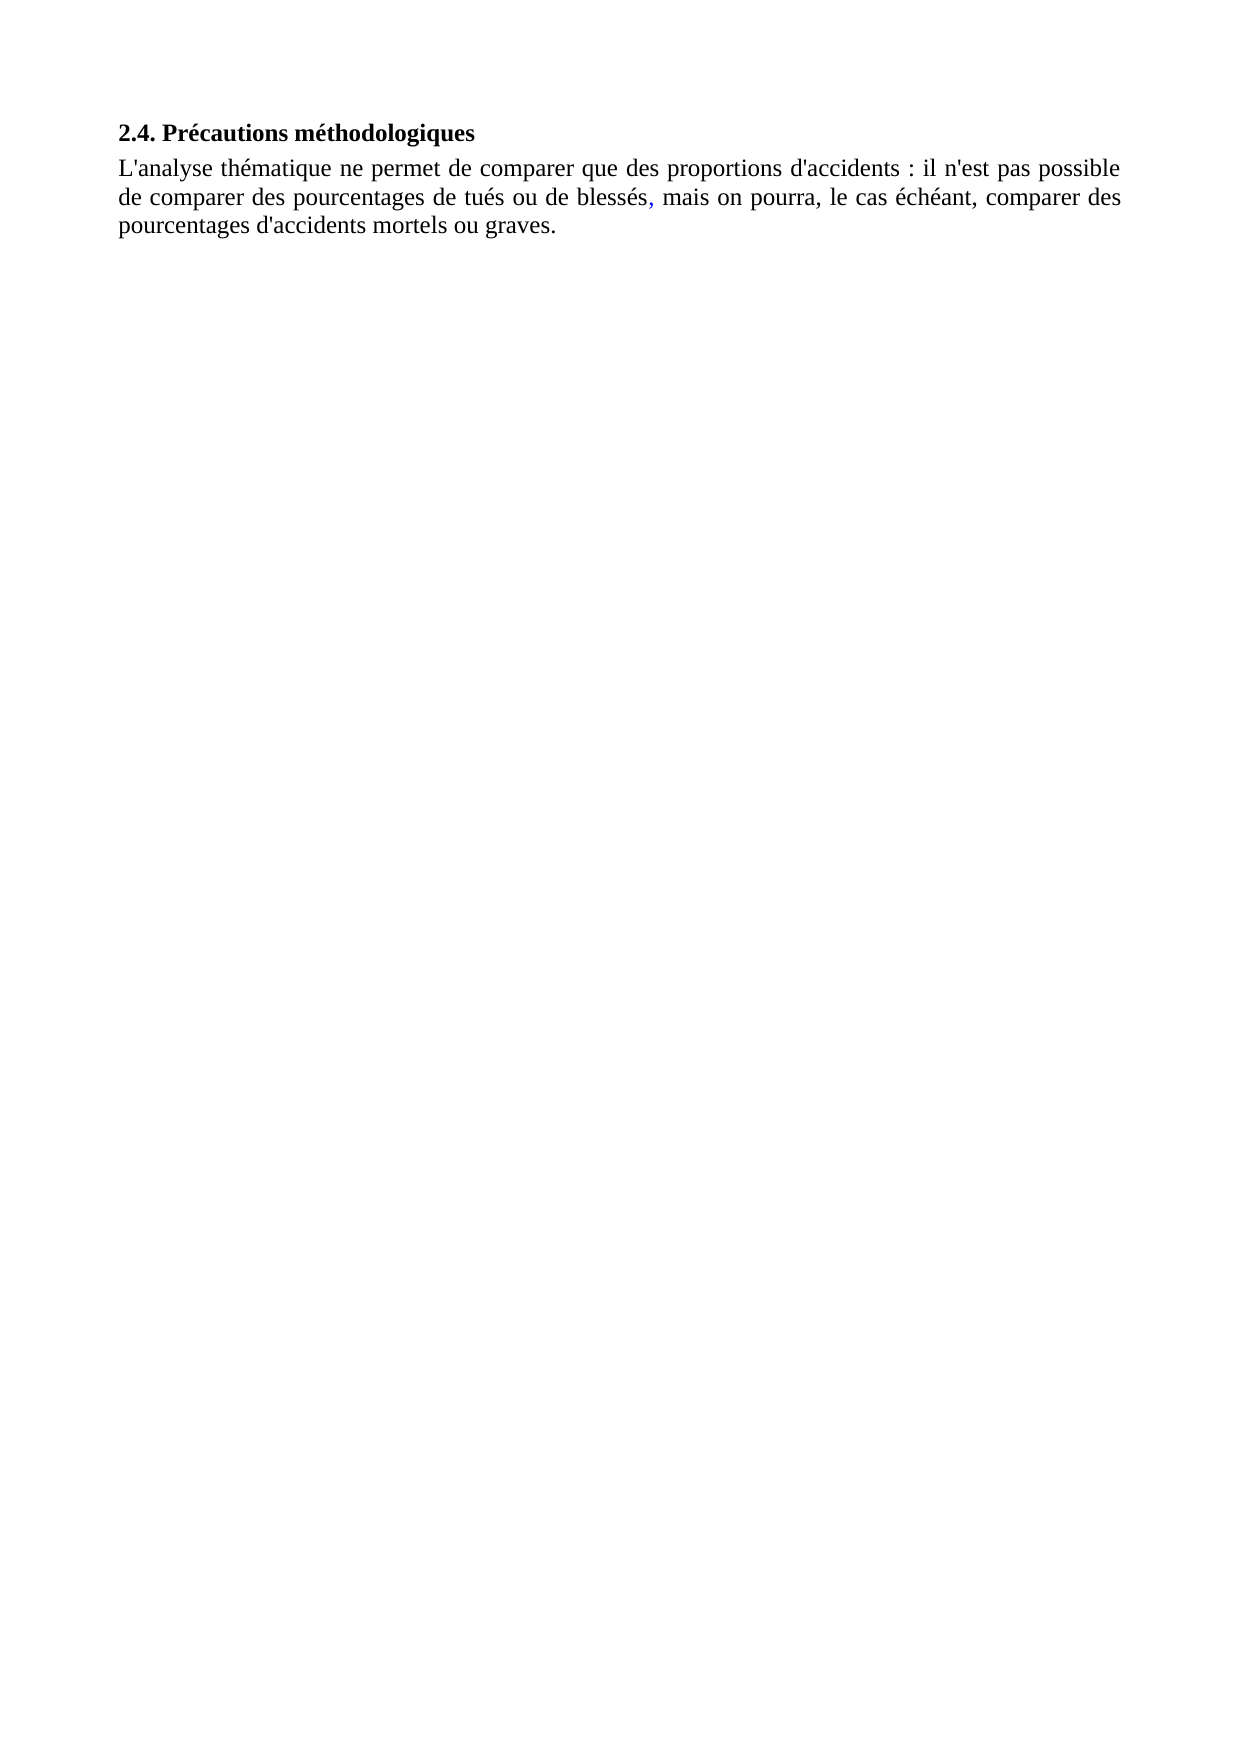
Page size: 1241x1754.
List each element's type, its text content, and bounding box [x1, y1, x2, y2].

text L'analyse thématique ne permet de comparer que des proportions d'accidents : il n'est pas possible de comparer des pourcentages de tués ou de blessés, mais on pourra, le cas échéant, comparer des pourcentages d'accidents mortels ou graves. [118, 153, 1122, 239]
subtitle 2.4. Précautions méthodologiques [118, 118, 1122, 147]
